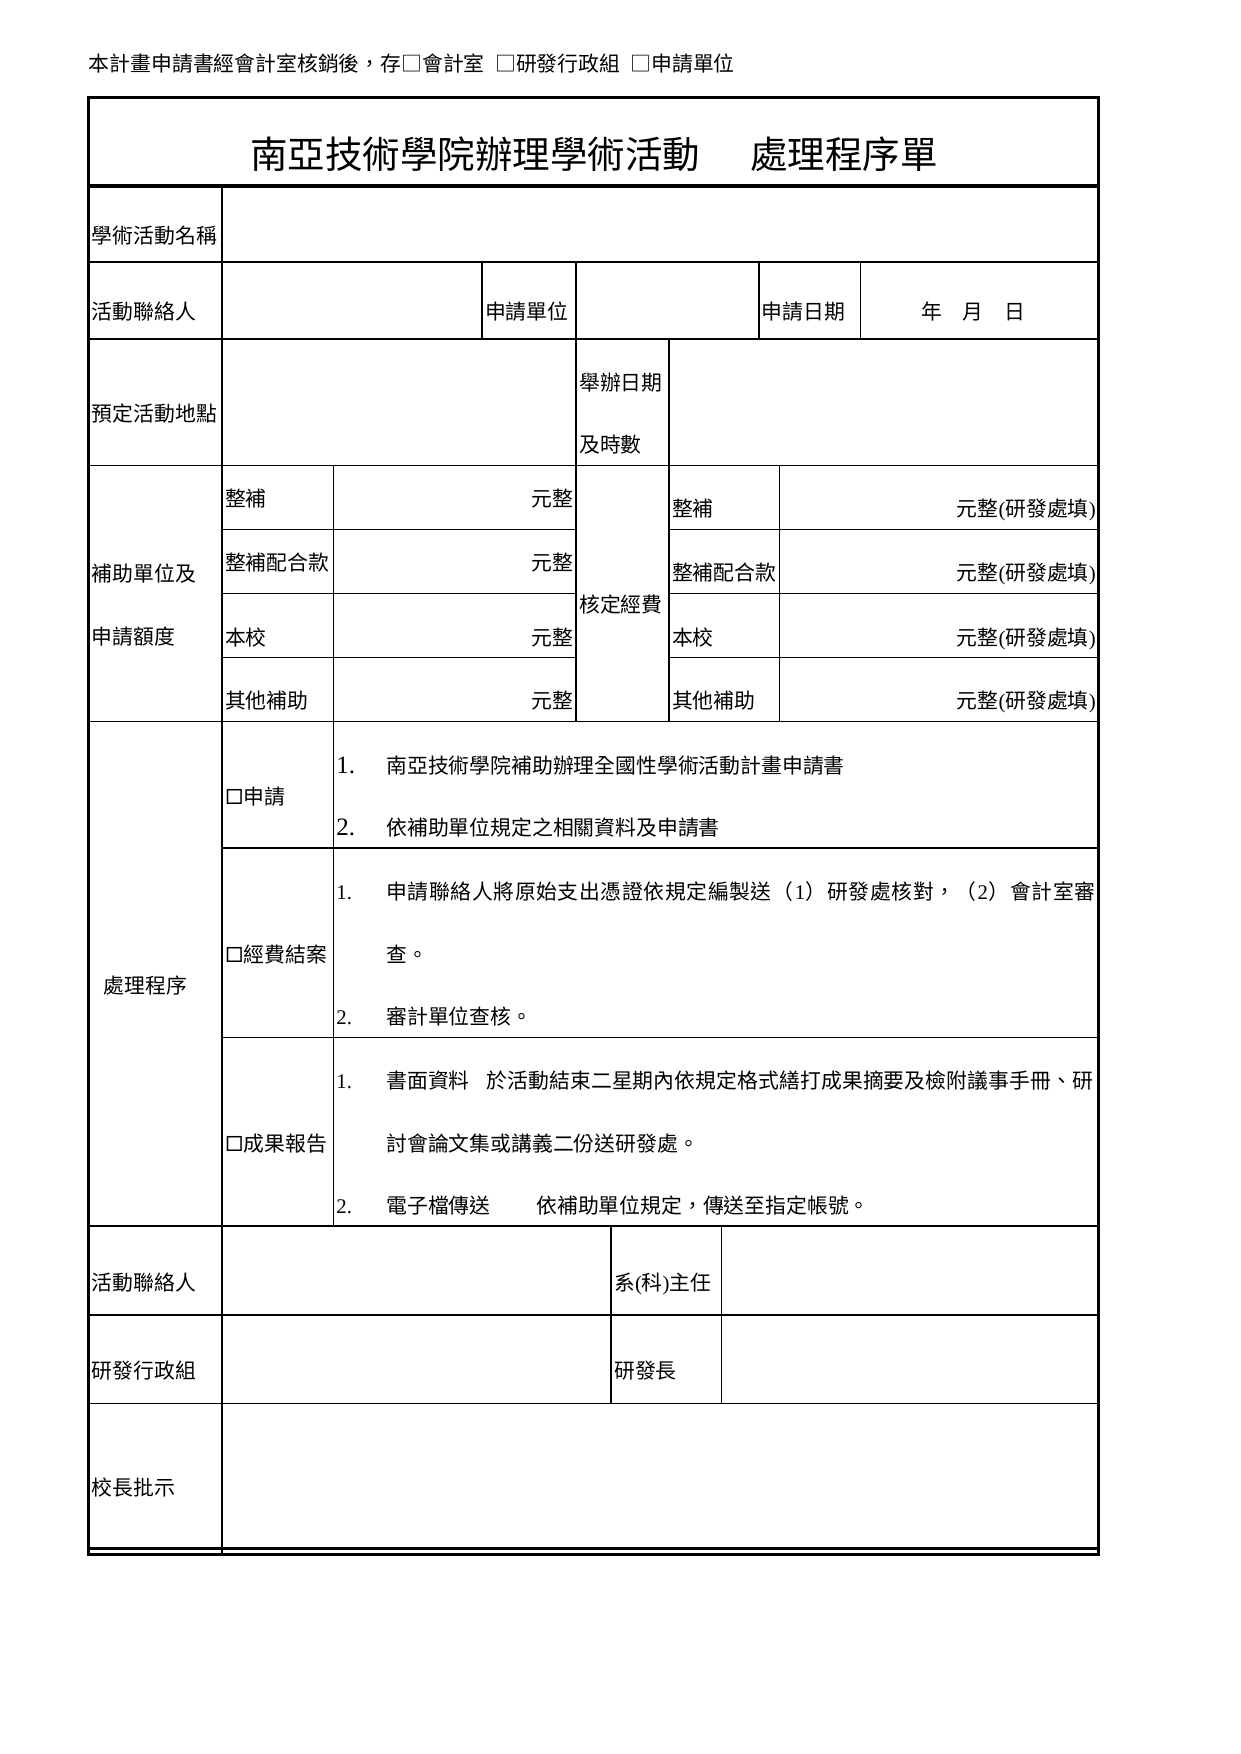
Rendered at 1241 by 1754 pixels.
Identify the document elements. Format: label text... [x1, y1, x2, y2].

table_cell 活動聯絡人 [90, 263, 221, 338]
table_header 南亞技術學院辦理學術活動 處理程序單 [90, 99, 1097, 184]
table_cell 本校 [670, 594, 779, 657]
table_cell 元整(研發處填) [780, 594, 1097, 657]
table_cell [722, 1227, 1097, 1314]
table_cell 申請聯絡人將原始支出憑證依規定編製送（1）研發處核對，（2）會計室審查。 審計單位查核。 [334, 849, 1097, 1036]
table_cell [223, 340, 575, 464]
table_cell [223, 263, 481, 338]
table_cell 書面資料 於活動結束二星期內依規定格式繕打成果摘要及檢附議事手冊、研討會論文集或講義二份送研發處。 電子檔傳送 依補助單位規定，傳送至指定帳號。 [334, 1038, 1097, 1225]
table_cell 其他補助 [670, 658, 779, 721]
table_cell 整補 [670, 466, 779, 528]
table_cell 校長批示 [90, 1404, 221, 1547]
table_cell 元整 [334, 658, 575, 721]
table_cell [577, 263, 758, 338]
table_cell 元整 [334, 530, 575, 593]
table_cell 元整(研發處填) [780, 530, 1097, 593]
table_cell 處理程序 [90, 722, 221, 1225]
table_cell 其他補助 [223, 658, 333, 721]
table_cell [223, 1227, 610, 1314]
table_cell 申請日期 [760, 263, 860, 338]
table_cell [722, 1316, 1097, 1403]
table_cell [223, 188, 1097, 261]
table_cell 整補 [223, 466, 333, 528]
table_cell 系(科)主任 [612, 1227, 721, 1314]
table_cell 研發長 [612, 1316, 721, 1403]
table_cell [670, 340, 1097, 464]
table_cell 申請 [223, 722, 333, 847]
table_cell 補助單位及 申請額度 [90, 466, 221, 721]
table_cell 預定活動地點 [90, 340, 221, 464]
table_cell 本校 [223, 594, 333, 657]
table_cell 元整 [334, 594, 575, 657]
table_cell 整補配合款 [223, 530, 333, 593]
table_cell 研發行政組 [90, 1316, 221, 1403]
table_cell 元整(研發處填) [780, 466, 1097, 528]
table_cell 成果報告 [223, 1038, 333, 1225]
table_cell [223, 1404, 1097, 1547]
table_cell 年 月 日 [861, 263, 1097, 338]
table_cell 整補配合款 [670, 530, 779, 593]
table_cell 舉辦日期及時數 [577, 340, 668, 464]
table_cell [223, 1316, 610, 1403]
table_cell 經費結案 [223, 849, 333, 1036]
table_cell 活動聯絡人 [90, 1227, 221, 1314]
table_cell 元整(研發處填) [780, 658, 1097, 721]
table_cell 元整 [334, 466, 575, 528]
table_cell 南亞技術學院補助辦理全國性學術活動計畫申請書 依補助單位規定之相關資料及申請書 [334, 722, 1097, 847]
table_cell 學術活動名稱 [90, 188, 221, 261]
table_cell 申請單位 [483, 263, 575, 338]
table_cell 核定經費 [577, 466, 668, 721]
